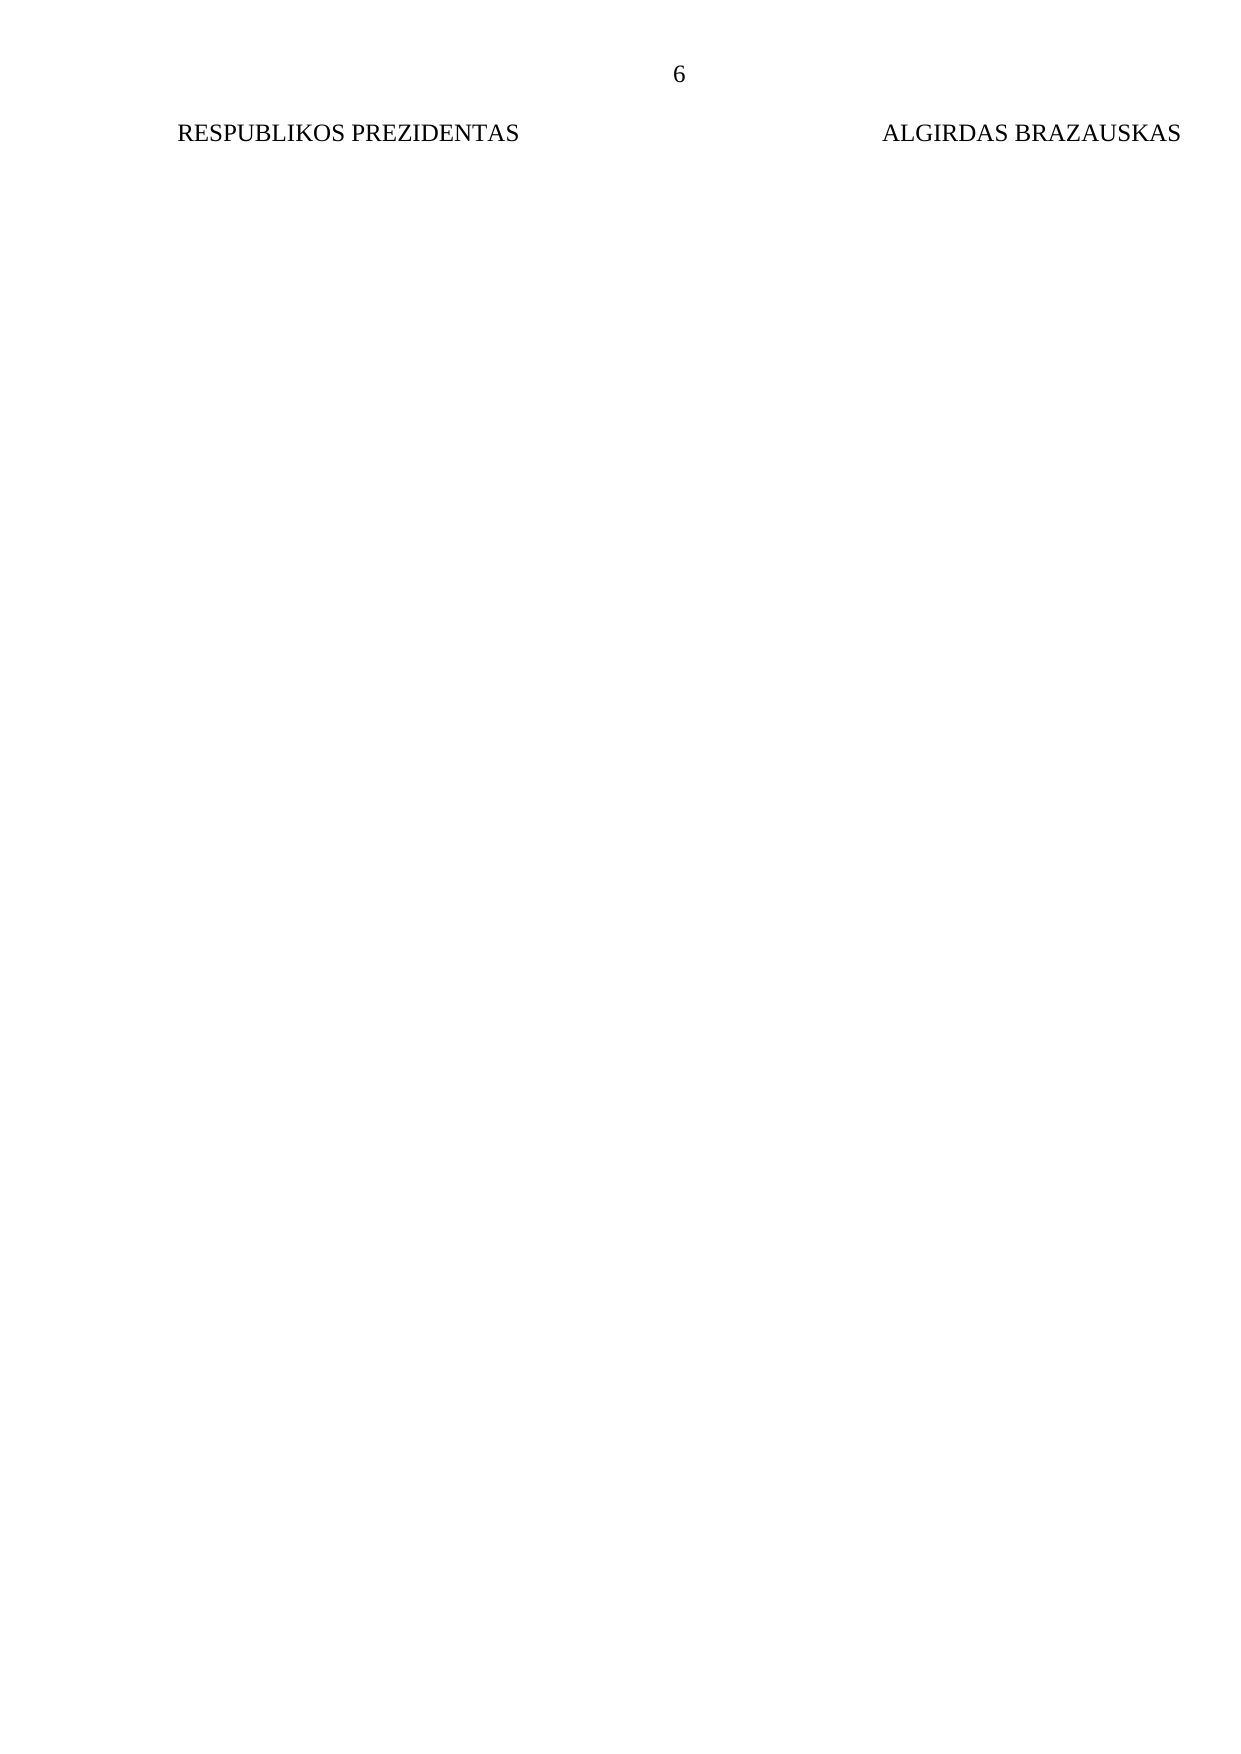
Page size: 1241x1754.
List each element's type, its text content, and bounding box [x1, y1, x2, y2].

text RESPUBLIKOS PREZIDENTAS ALGIRDAS BRAZAUSKAS [177, 118, 1181, 147]
